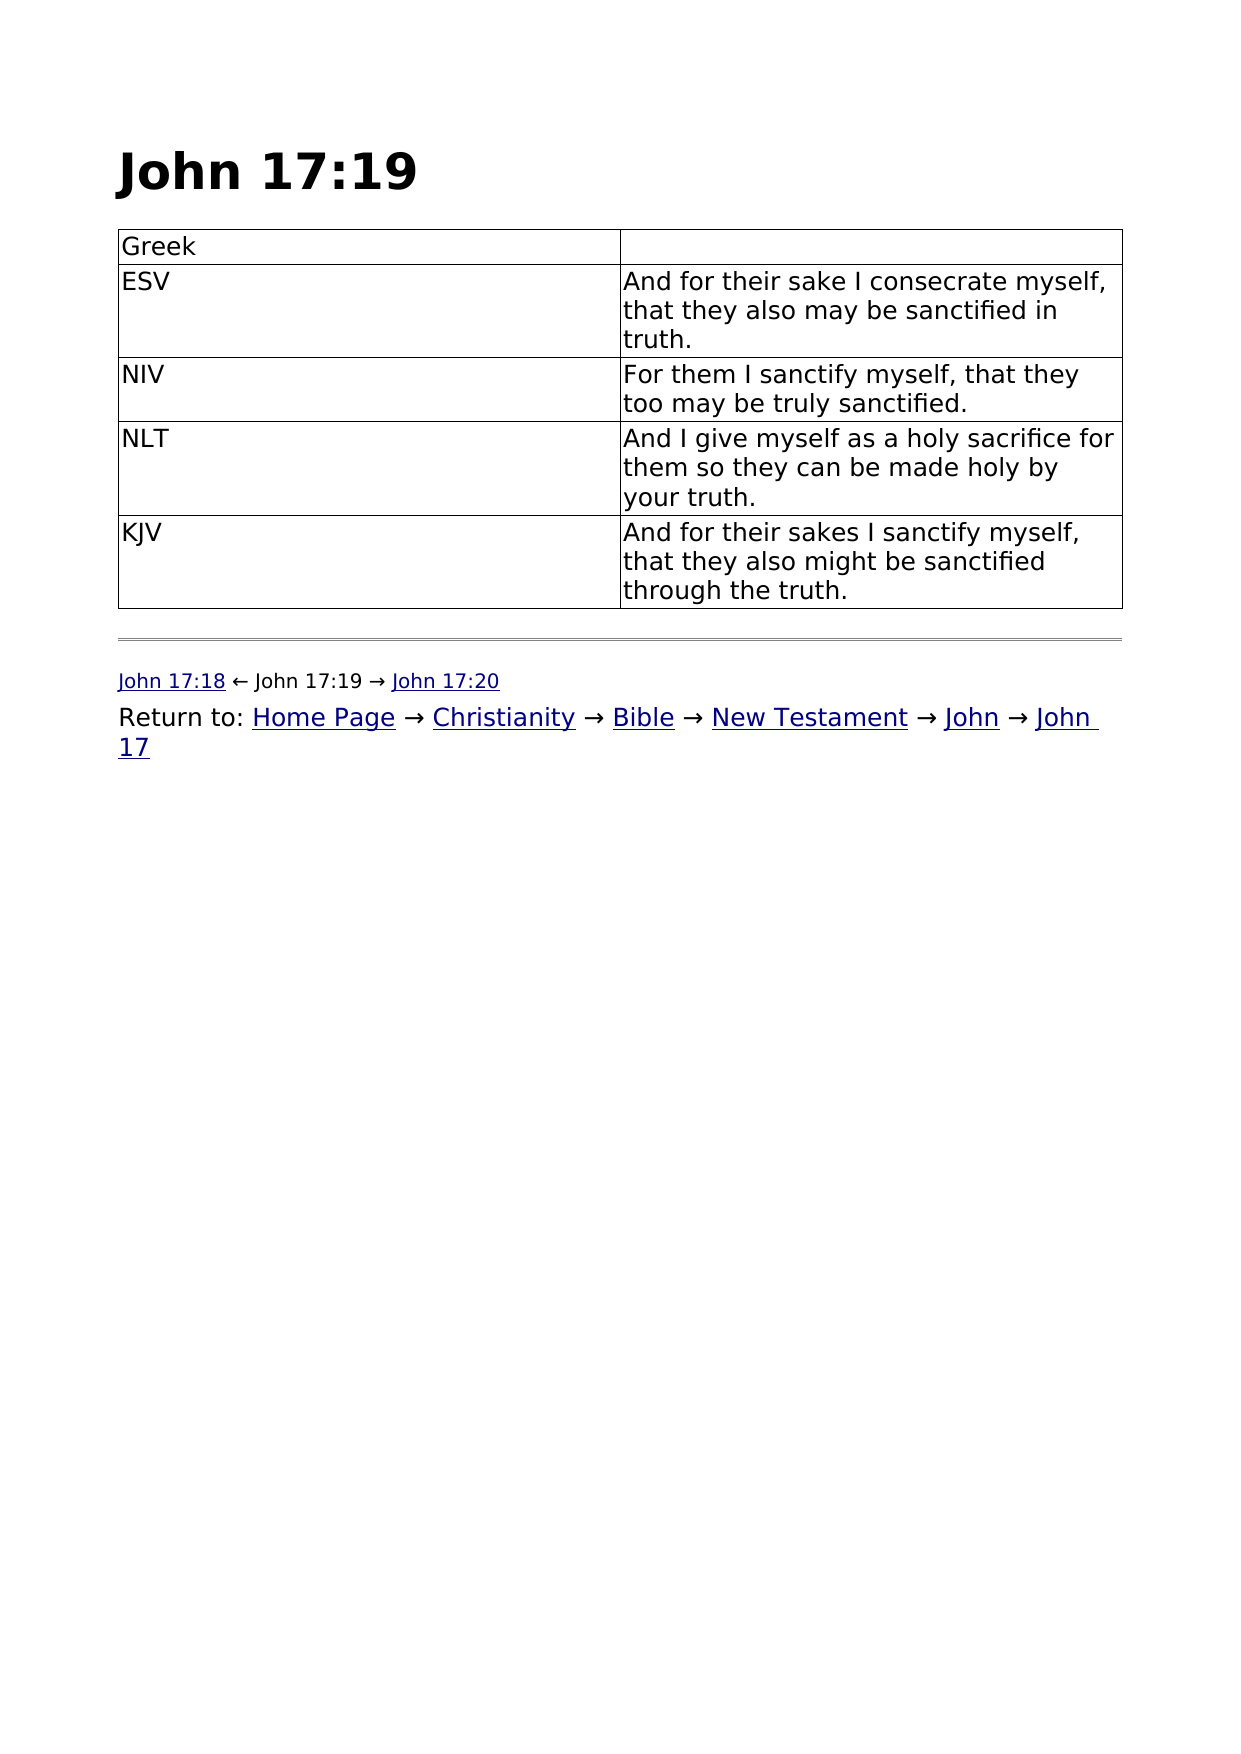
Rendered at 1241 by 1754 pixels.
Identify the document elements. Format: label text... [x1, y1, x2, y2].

table_header Greek [119, 230, 620, 264]
table_cell NIV [119, 358, 620, 421]
text Return to: Home Page → Christianity → Bible → New Testament → John → John 17 [118, 704, 1122, 762]
table_cell And for their sakes I sanctify myself, that they also might be sanctified through the truth. [621, 516, 1122, 608]
table_cell ESV [119, 265, 620, 357]
text John 17:18 ← John 17:19 → John 17:20 [118, 669, 1122, 704]
table_cell And for their sake I consecrate myself, that they also may be sanctified in truth. [621, 265, 1122, 357]
table_cell NLT [119, 422, 620, 515]
table_cell For them I sanctify myself, that they too may be truly sanctified. [621, 358, 1122, 421]
subtitle John 17:19 [118, 143, 1122, 201]
table_cell And I give myself as a holy sacrifice for them so they can be made holy by your truth. [621, 422, 1122, 515]
table_cell KJV [119, 516, 620, 608]
table_header [621, 230, 1122, 264]
